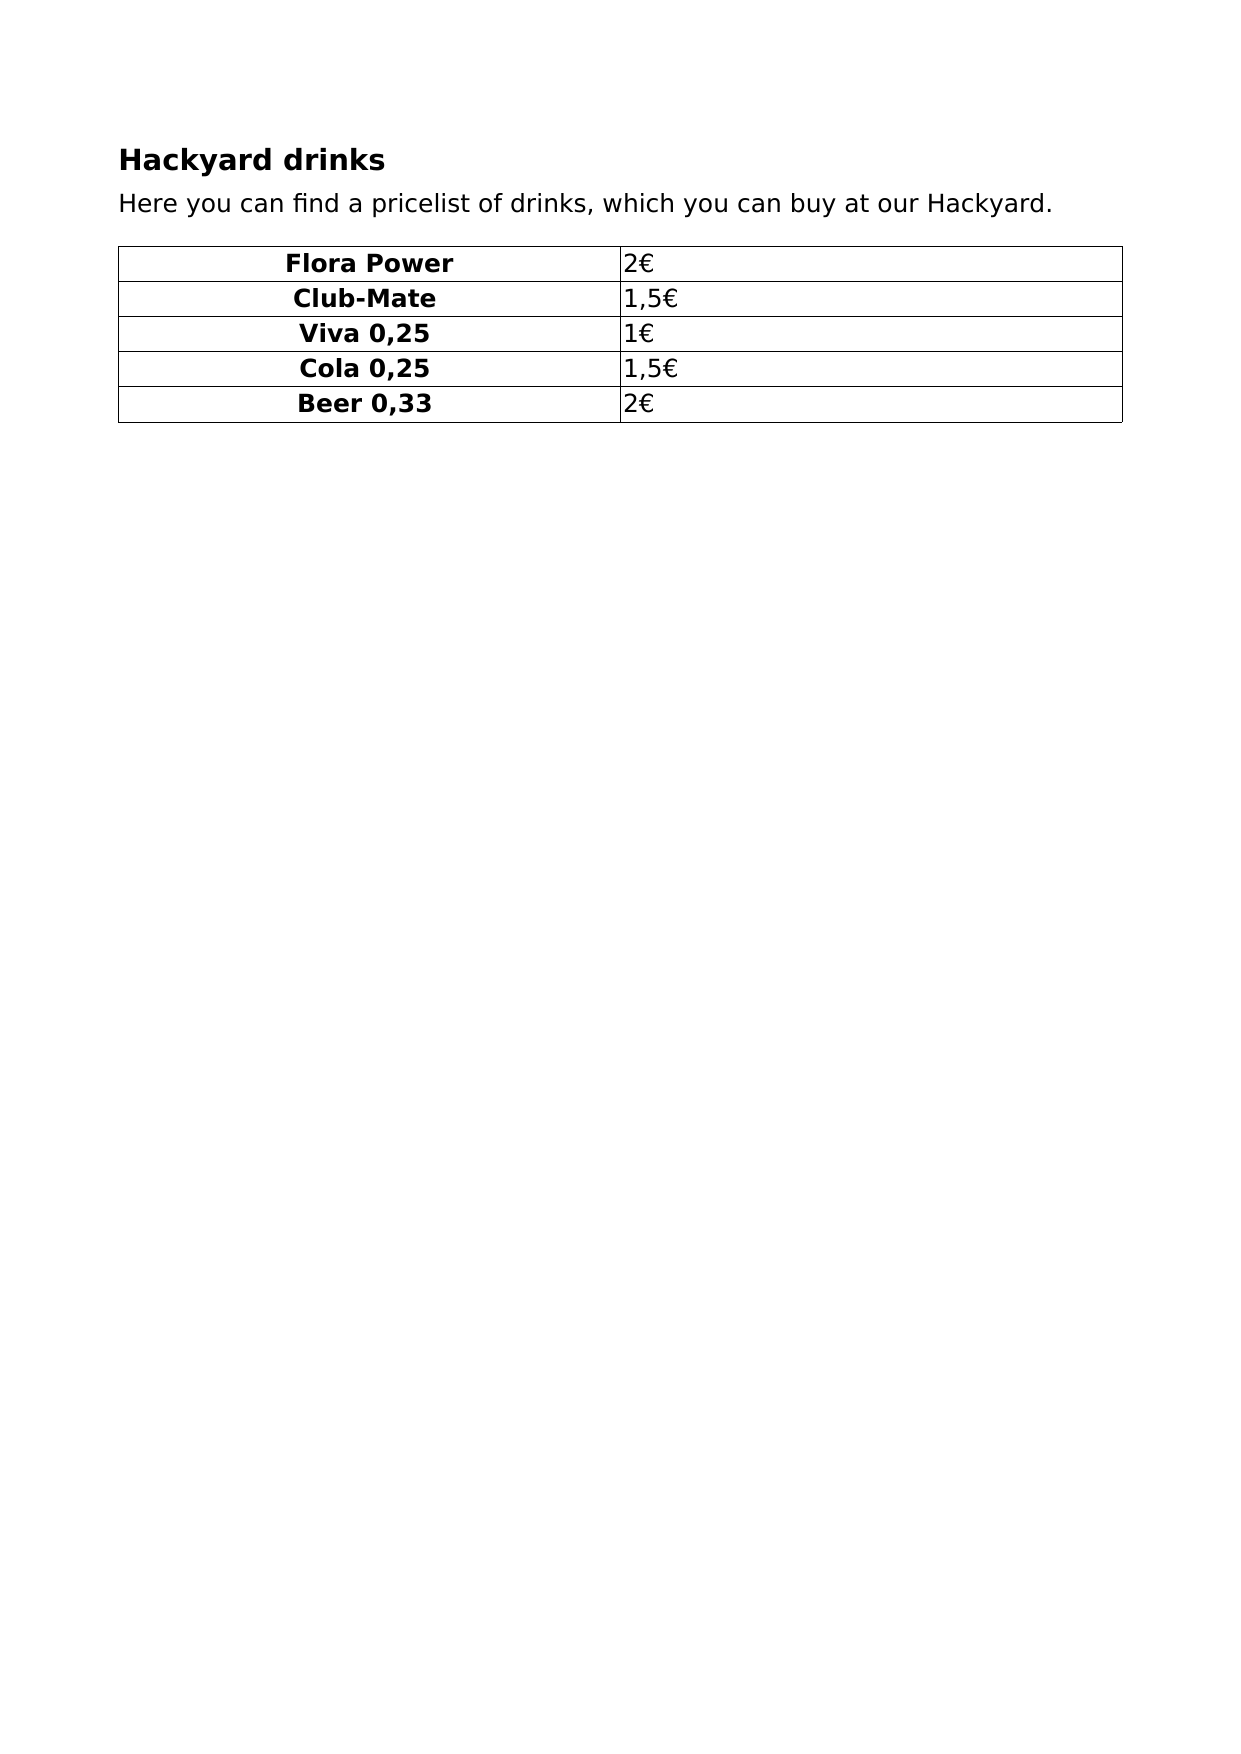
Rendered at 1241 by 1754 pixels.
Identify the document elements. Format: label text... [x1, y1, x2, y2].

table_cell 1€ [621, 317, 1122, 351]
table_header 2€ [621, 247, 1122, 281]
table_header Flora Power [119, 247, 620, 281]
table_cell 2€ [621, 387, 1122, 422]
table_cell 1,5€ [621, 282, 1122, 316]
table_cell 1,5€ [621, 352, 1122, 386]
table_cell Viva 0,25 [119, 317, 620, 351]
subtitle Hackyard drinks [118, 143, 1122, 177]
table_cell Cola 0,25 [119, 352, 620, 386]
table_cell Club-Mate [119, 282, 620, 316]
text Here you can find a pricelist of drinks, which you can buy at our Hackyard. [118, 189, 1122, 219]
table_cell Beer 0,33 [119, 387, 620, 422]
